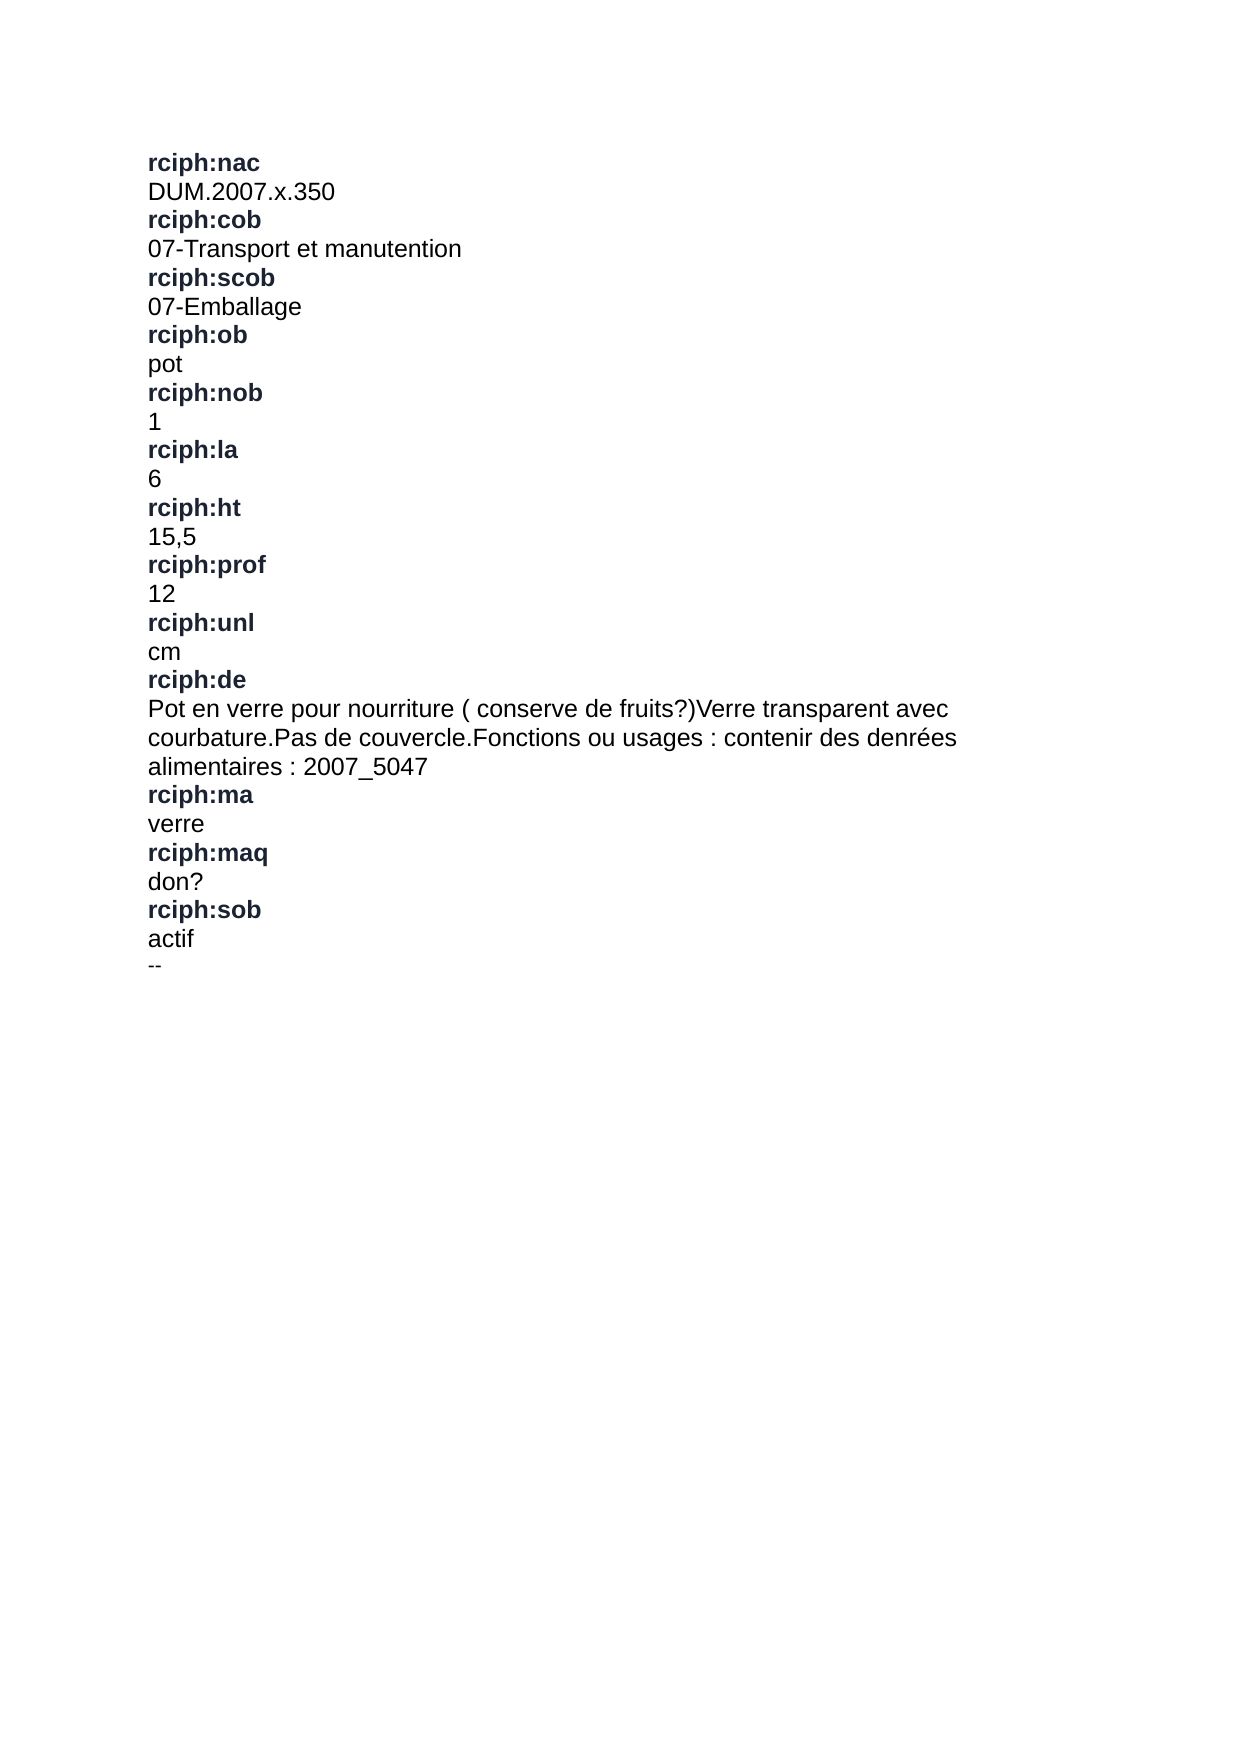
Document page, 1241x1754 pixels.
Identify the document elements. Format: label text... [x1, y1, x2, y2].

text rciph:maq [148, 838, 1092, 866]
text Pot en verre pour nourriture ( conserve de fruits?)Verre transparent avec courbature.Pas de couvercle.Fonctions ou usages : contenir des denrées alimentaires : 2007_5047 [148, 694, 1092, 780]
text rciph:nac [148, 148, 1092, 176]
text rciph:unl [148, 608, 1092, 636]
text rciph:scob [148, 263, 1092, 291]
text 15,5 [148, 521, 1092, 550]
text -- [148, 953, 1092, 977]
text 1 [148, 406, 1092, 435]
text verre [148, 809, 1092, 838]
text rciph:la [148, 435, 1092, 464]
text 07-Emballage [148, 291, 1092, 320]
text DUM.2007.x.350 [148, 176, 1092, 205]
text rciph:ht [148, 493, 1092, 521]
text rciph:sob [148, 895, 1092, 924]
text rciph:ob [148, 320, 1092, 349]
text rciph:de [148, 665, 1092, 694]
text pot [148, 349, 1092, 378]
text 07-Transport et manutention [148, 234, 1092, 263]
text don? [148, 866, 1092, 895]
text cm [148, 636, 1092, 665]
text 12 [148, 579, 1092, 608]
text rciph:prof [148, 550, 1092, 579]
text rciph:ma [148, 780, 1092, 809]
text actif [148, 924, 1092, 953]
text rciph:nob [148, 378, 1092, 406]
text rciph:cob [148, 205, 1092, 234]
text 6 [148, 464, 1092, 493]
